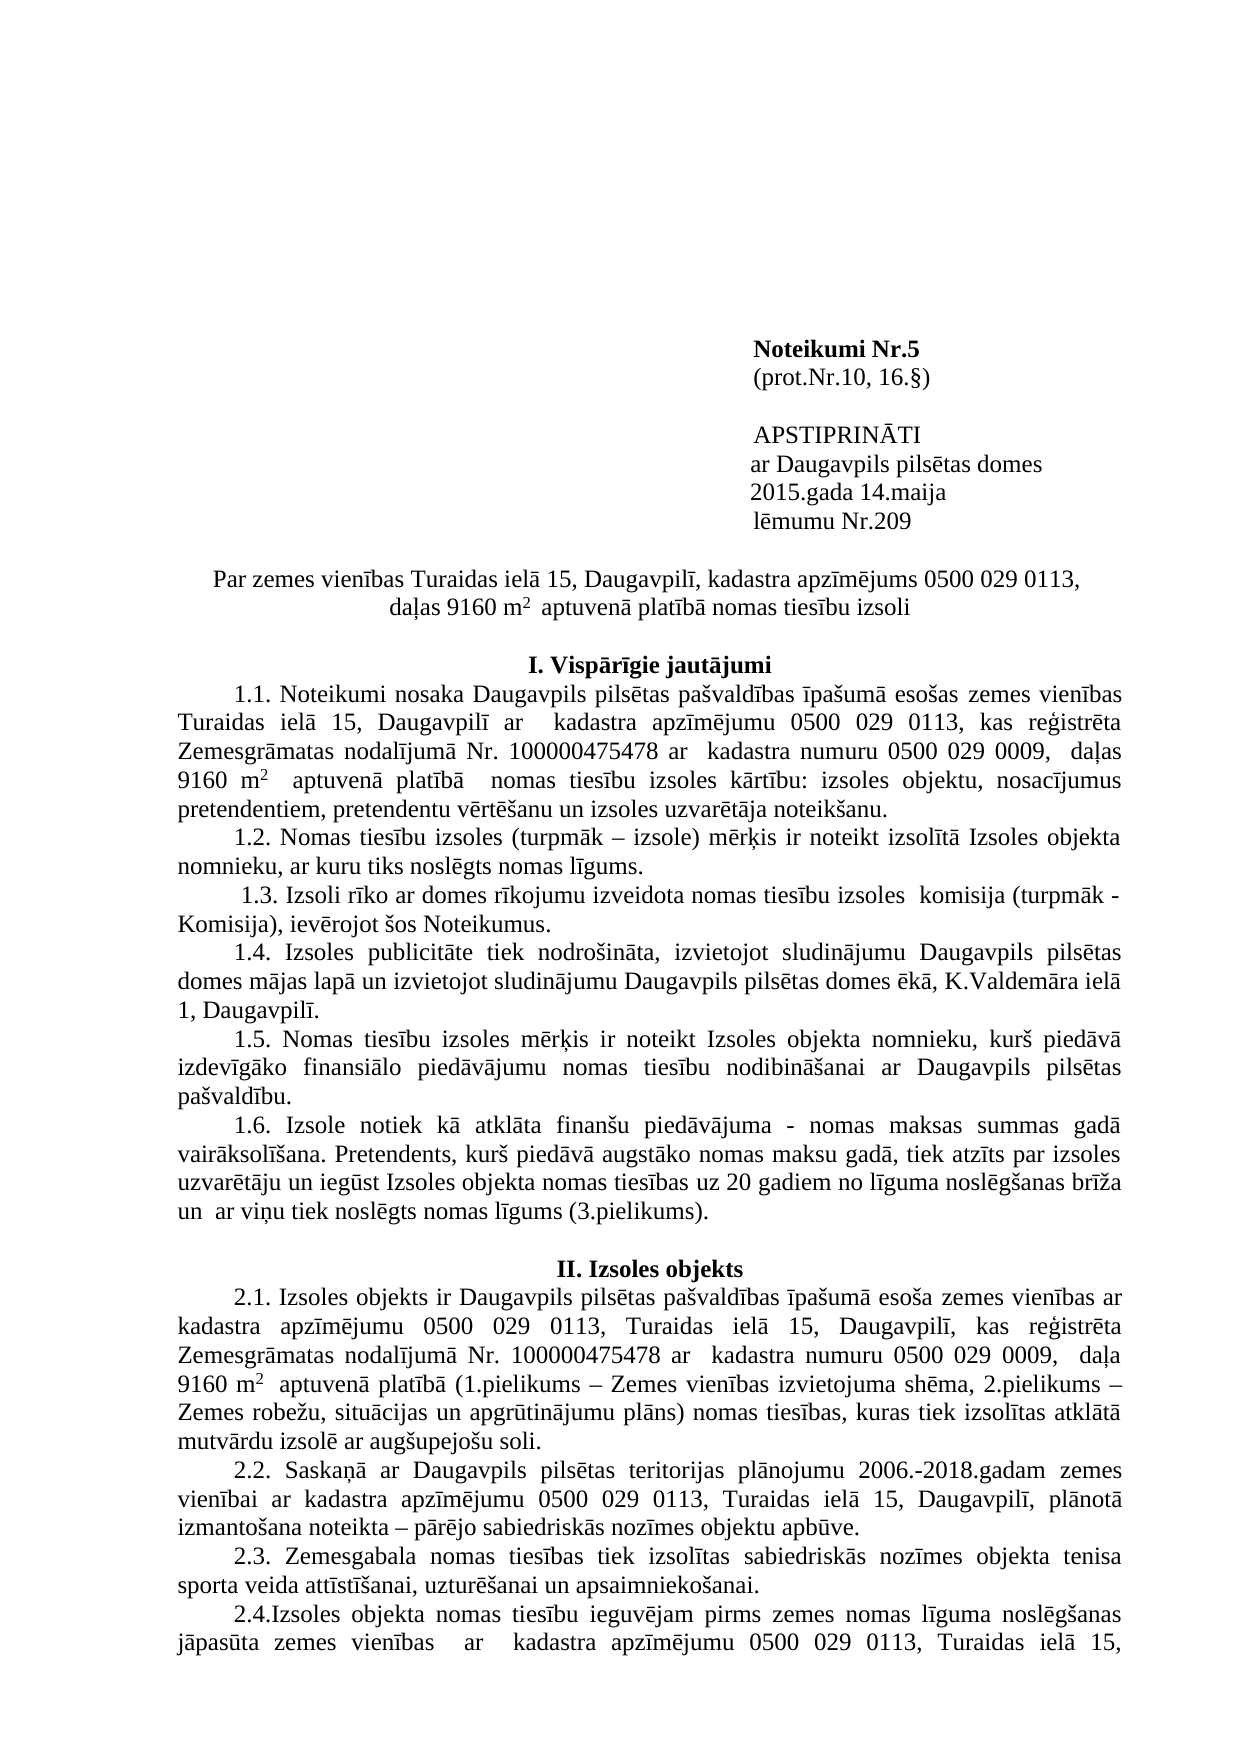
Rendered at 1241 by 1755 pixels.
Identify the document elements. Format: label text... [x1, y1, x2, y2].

text II. Izsoles objekts [177, 1254, 1122, 1282]
text 2.3. Zemesgabala nomas tiesības tiek izsolītas sabiedriskās nozīmes objekta tenisa sporta veida attīstīšanai, uzturēšanai un apsaimniekošanai. [177, 1541, 1122, 1599]
text ar Daugavpils pilsētas domes [177, 449, 1122, 477]
text 1.2. Nomas tiesību izsoles (turpmāk – izsole) mērķis ir noteikt izsolītā Izsoles objekta nomnieku, ar kuru tiks noslēgts nomas līgums. [177, 822, 1122, 880]
text 1.3. Izsoli rīko ar domes rīkojumu izveidota nomas tiesību izsoles komisija (turpmāk - Komisija), ievērojot šos Noteikumus. [177, 880, 1122, 937]
text 2.2. Saskaņā ar Daugavpils pilsētas teritorijas plānojumu 2006.-2018.gadam zemes vienībai ar kadastra apzīmējumu 0500 029 0113, Turaidas ielā 15, Daugavpilī, plānotā izmantošana noteikta – pārējo sabiedriskās nozīmes objektu apbūve. [177, 1455, 1122, 1541]
text lēmumu Nr.209 [627, 506, 1122, 535]
text 1.1. Noteikumi nosaka Daugavpils pilsētas pašvaldības īpašumā esošas zemes vienības Turaidas ielā 15, Daugavpilī ar kadastra apzīmējumu 0500 029 0113, kas reģistrēta Zemesgrāmatas nodalījumā Nr. 100000475478 ar kadastra numuru 0500 029 0009, daļas 9160 m2 aptuvenā platībā nomas tiesību izsoles kārtību: izsoles objektu, nosacījumus pretendentiem, pretendentu vērtēšanu un izsoles uzvarētāja noteikšanu. [177, 679, 1122, 822]
text 1.6. Izsole notiek kā atklāta finanšu piedāvājuma - nomas maksas summas gadā vairāksolīšana. Pretendents, kurš piedāvā augstāko nomas maksu gadā, tiek atzīts par izsoles uzvarētāju un iegūst Izsoles objekta nomas tiesības uz 20 gadiem no līguma noslēgšanas brīža un ar viņu tiek noslēgts nomas līgums (3.pielikums). [177, 1110, 1122, 1225]
text 2.4.Izsoles objekta nomas tiesību ieguvējam pirms zemes nomas līguma noslēgšanas jāpasūta zemes vienības ar kadastra apzīmējumu 0500 029 0113, Turaidas ielā 15, [177, 1599, 1122, 1656]
text 2015.gada 14.maija [177, 477, 1122, 506]
text I. Vispārīgie jautājumi [177, 650, 1122, 679]
text Par zemes vienības Turaidas ielā 15, Daugavpilī, kadastra apzīmējums 0500 029 0113, [177, 564, 1122, 592]
text 1.5. Nomas tiesību izsoles mērķis ir noteikt Izsoles objekta nomnieku, kurš piedāvā izdevīgāko finansiālo piedāvājumu nomas tiesību nodibināšanai ar Daugavpils pilsētas pašvaldību. [177, 1024, 1122, 1110]
text 2.1. Izsoles objekts ir Daugavpils pilsētas pašvaldības īpašumā esoša zemes vienības ar kadastra apzīmējumu 0500 029 0113, Turaidas ielā 15, Daugavpilī, kas reģistrēta Zemesgrāmatas nodalījumā Nr. 100000475478 ar kadastra numuru 0500 029 0009, daļa 9160 m2 aptuvenā platībā (1.pielikums – Zemes vienības izvietojuma shēma, 2.pielikums – Zemes robežu, situācijas un apgrūtinājumu plāns) nomas tiesības, kuras tiek izsolītas atklātā mutvārdu izsolē ar augšupejošu soli. [177, 1282, 1122, 1455]
text (prot.Nr.10, 16.§) [177, 362, 1122, 391]
text APSTIPRINĀTI [502, 420, 1122, 449]
text Noteikumi Nr.5 [177, 334, 1122, 362]
text daļas 9160 m2 aptuvenā platībā nomas tiesību izsoli [177, 592, 1122, 621]
text 1.4. Izsoles publicitāte tiek nodrošināta, izvietojot sludinājumu Daugavpils pilsētas domes mājas lapā un izvietojot sludinājumu Daugavpils pilsētas domes ēkā, K.Valdemāra ielā 1, Daugavpilī. [177, 937, 1122, 1024]
